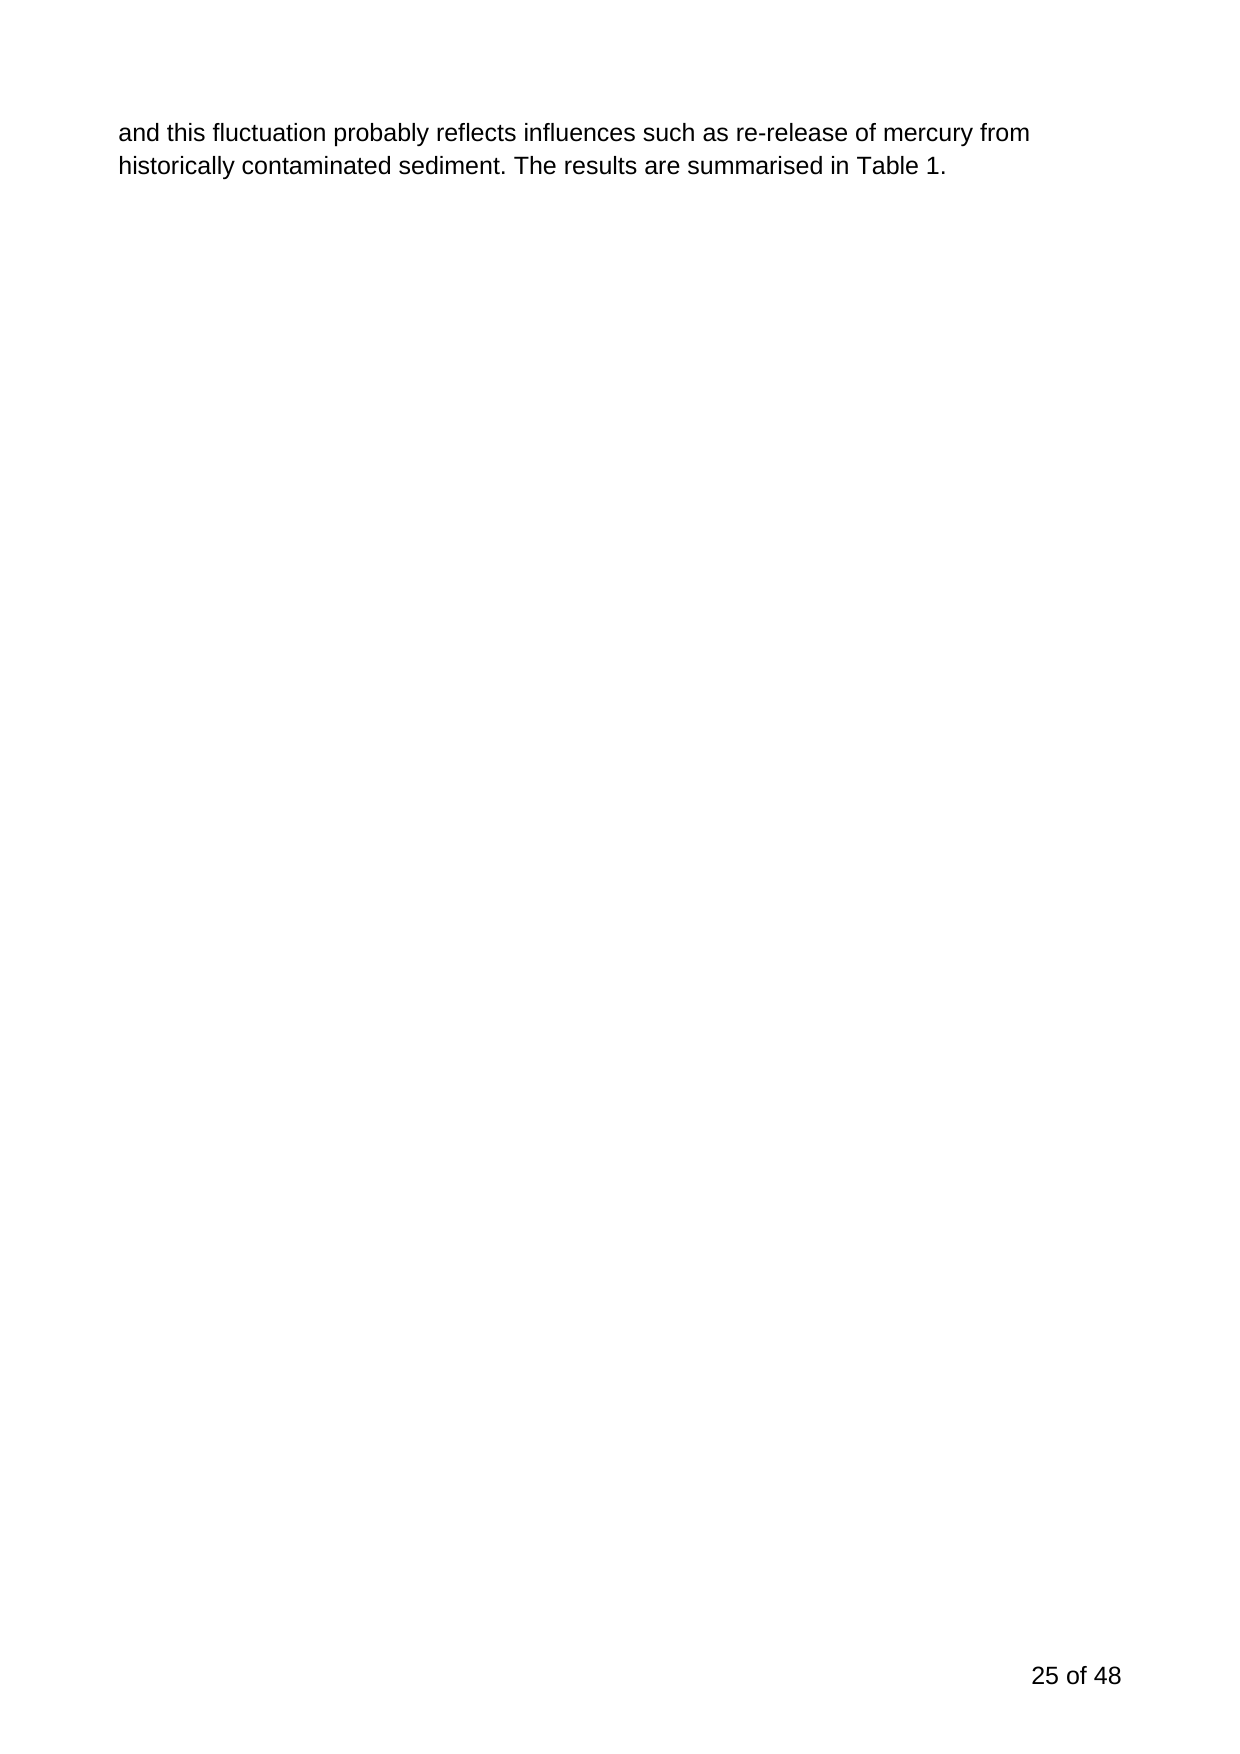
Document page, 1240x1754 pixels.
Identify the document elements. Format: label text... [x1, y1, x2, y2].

text and this fluctuation probably reflects influences such as re-release of mercury from historically contaminated sediment. The results are summarised in Table 1. [118, 118, 1121, 180]
